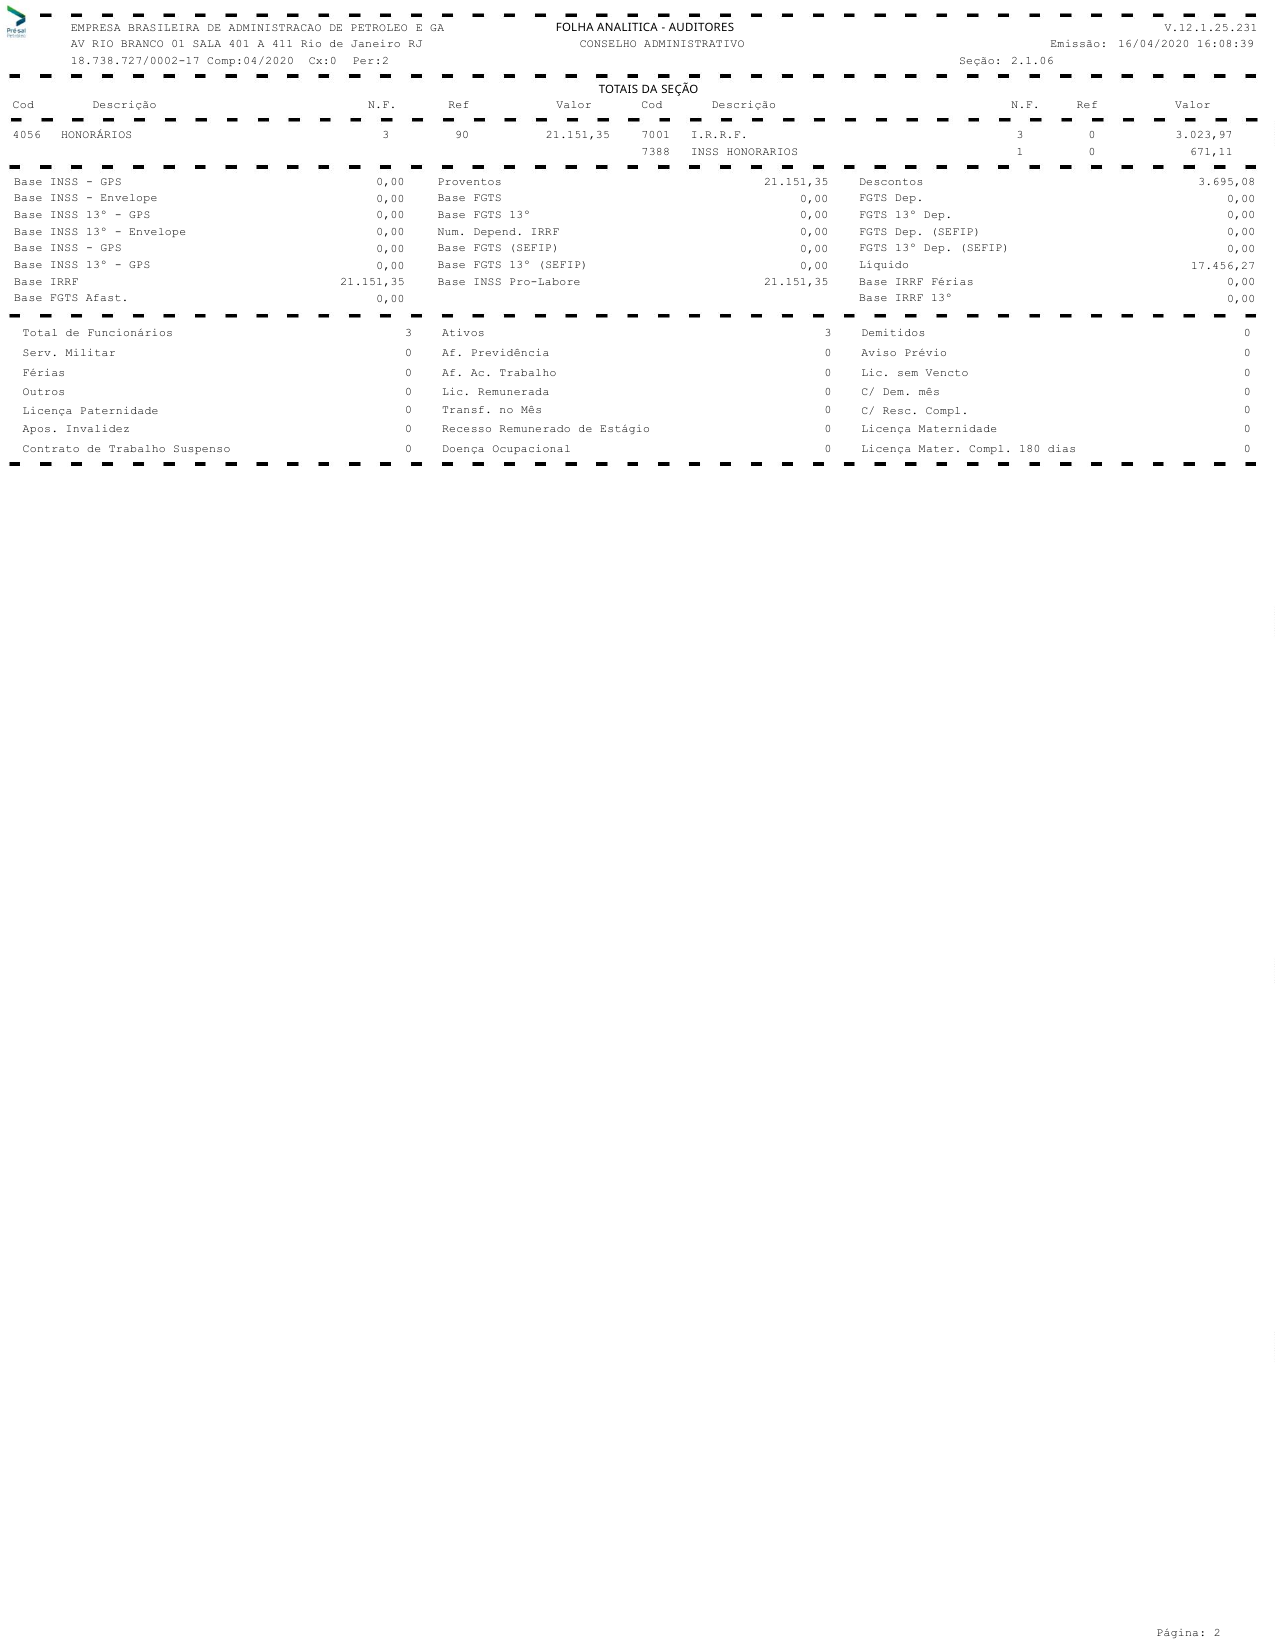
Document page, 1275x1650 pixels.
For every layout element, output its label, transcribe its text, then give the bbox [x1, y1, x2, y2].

text 17.456,27 [1191, 258, 1273, 272]
text 3 [382, 128, 406, 141]
text 3.023,97 [1175, 128, 1250, 141]
text 0,00 [1227, 275, 1273, 288]
text 0 [1244, 403, 1268, 417]
text Base INSS - Envelope [14, 191, 211, 204]
text 056 [37, 128, 58, 141]
text Licença Paternidade [22, 403, 179, 417]
text Base FGTS Afast. [14, 291, 146, 304]
text Licença Mater. Compl. 180 dias [861, 442, 1102, 455]
text 0,00 [1227, 208, 1273, 222]
text Cod [12, 97, 58, 111]
text HONORÁRIOS [61, 128, 174, 141]
text C/ Resc. Compl. [861, 403, 1018, 417]
text Base INSS 13º - GPS [14, 257, 171, 271]
text AV RIO BRANCO 01 SALA 401 A 411 Rio de Janeiro RJ [71, 37, 469, 50]
text 0 [824, 421, 849, 435]
text 21.151,35 [764, 175, 846, 188]
text C/ Dem. mês [861, 385, 986, 398]
text N.F. [1011, 97, 1057, 111]
text FGTS Dep. (SEFIP) [859, 224, 1033, 238]
text Base FGTS (SEFIP) [437, 241, 578, 254]
text 0 [1244, 345, 1268, 359]
text 1 [71, 53, 78, 67]
text 0,00 [376, 208, 422, 222]
text Recesso Remunerado de Estágio [442, 422, 675, 435]
text 0,00 [800, 242, 846, 255]
text 0 [405, 385, 429, 398]
text Lic. Remunerada [442, 385, 574, 398]
text 21.151,35 [340, 275, 422, 288]
text 0,00 [376, 175, 422, 188]
text Base FGTS 13º (SEFIP) [437, 257, 611, 271]
text N.F. [368, 97, 414, 111]
text I.R.R.F. [691, 128, 816, 141]
text Cod [641, 97, 680, 111]
text 21.151,35 [764, 275, 846, 288]
text 0 [824, 385, 849, 398]
text 90 [455, 128, 487, 141]
text 0,00 [376, 258, 422, 272]
text Emissão: [1050, 37, 1118, 50]
text FOLHA ANALITICA - AUDITORES [556, 20, 774, 34]
text INSS HONORARIOS [691, 144, 816, 158]
text FGTS Dep. [859, 191, 941, 204]
text 0 [824, 345, 849, 359]
text 0 [405, 403, 429, 417]
text 8.738.727/0002-17 Comp:04/2020 Cx:0 Per:2 [78, 53, 414, 67]
text 0,00 [376, 191, 422, 205]
text FGTS 13º Dep. [859, 207, 1033, 221]
text 3 [1016, 128, 1041, 141]
text 0 [824, 442, 849, 455]
picture [0, 0, 1275, 1650]
text 0 [824, 365, 849, 379]
text Contrato de Trabalho Suspenso [22, 442, 256, 455]
text Base FGTS [437, 191, 519, 204]
text Férias [22, 365, 83, 379]
text EMPRESA BRASILEIRA DE ADMINISTRACAO DE PETROLEO E GA [71, 20, 469, 34]
text 0 [1088, 144, 1113, 158]
text 0,00 [1227, 191, 1273, 205]
text Base IRRF Férias [859, 274, 991, 288]
text 0 [1088, 128, 1113, 141]
text Af. Previdência [442, 345, 567, 359]
text Ref [448, 97, 487, 111]
text 3 [824, 325, 849, 339]
text 0 [1244, 365, 1268, 379]
text 0,00 [1227, 225, 1273, 238]
text FGTS 13º Dep. (SEFIP) [859, 241, 1033, 254]
text Lic. sem Vencto [861, 365, 986, 379]
text Total de Funcionários [22, 325, 196, 339]
text Aviso Prévio [861, 345, 964, 359]
text Transf. no Mês [442, 403, 574, 417]
text 21.151,35 [546, 128, 627, 141]
text 0 [1244, 421, 1268, 435]
text 0,00 [376, 242, 422, 255]
text Base INSS Pro-Labore [437, 274, 611, 288]
text 0 [405, 345, 429, 359]
text Licença Maternidade [861, 422, 1018, 435]
text 0,00 [800, 225, 846, 238]
text Líquido [859, 257, 1033, 271]
text Base INSS - GPS [14, 174, 139, 188]
text 671,11 [1190, 144, 1250, 158]
text V.12.1.25.231 [1164, 20, 1275, 34]
text Base INSS 13º - Envelope [14, 224, 211, 238]
text 16/04/2020 16:08:39 [1118, 37, 1275, 50]
text Valor [556, 97, 609, 111]
text 0,00 [376, 225, 422, 238]
text Proventos [437, 174, 519, 188]
text Seção: 2.1.06 [959, 53, 1130, 67]
text Base INSS 13º - GPS [14, 207, 211, 221]
text 0 [1244, 385, 1268, 398]
text Base INSS - GPS [14, 241, 211, 254]
text 7 [641, 144, 648, 158]
text Descrição [92, 97, 174, 111]
text 1 [1016, 144, 1041, 158]
text 388 [648, 144, 687, 158]
text 0 [405, 421, 429, 435]
text 0 [824, 403, 849, 417]
text 0,00 [800, 191, 846, 205]
text Num. Depend. IRRF [437, 224, 578, 238]
text TOTAIS DA SEÇÃO [598, 82, 723, 96]
text Valor [1175, 97, 1228, 111]
text 0,00 [376, 292, 422, 305]
text Descontos [859, 174, 941, 188]
text 0,00 [1227, 292, 1273, 305]
text 0,00 [800, 258, 846, 272]
text Base FGTS 13º [437, 207, 548, 221]
text Apos. Invalidez [22, 422, 179, 435]
text Doença Ocupacional [442, 441, 675, 455]
text 3 [405, 325, 429, 339]
text Serv. Militar [22, 345, 196, 359]
text 0 [405, 365, 429, 379]
text Ref [1076, 97, 1115, 111]
text Af. Ac. Trabalho [442, 365, 574, 379]
text Demitidos [861, 325, 943, 339]
text Base IRRF [14, 274, 171, 288]
text 0,00 [800, 208, 846, 222]
text CONSELHO ADMINISTRATIVO [579, 37, 769, 50]
text 0 [1244, 325, 1268, 339]
text Base IRRF 13º [859, 291, 991, 304]
text Outros [22, 385, 83, 398]
text Ativos [442, 325, 502, 339]
text Descrição [711, 97, 793, 111]
text 0 [405, 442, 429, 455]
text Página: 2 [1156, 1626, 1237, 1639]
text 3.695,08 [1198, 175, 1273, 188]
text 0,00 [1227, 242, 1273, 255]
text 4 [12, 128, 37, 141]
text 7001 [641, 128, 687, 141]
text 0 [1244, 442, 1268, 455]
